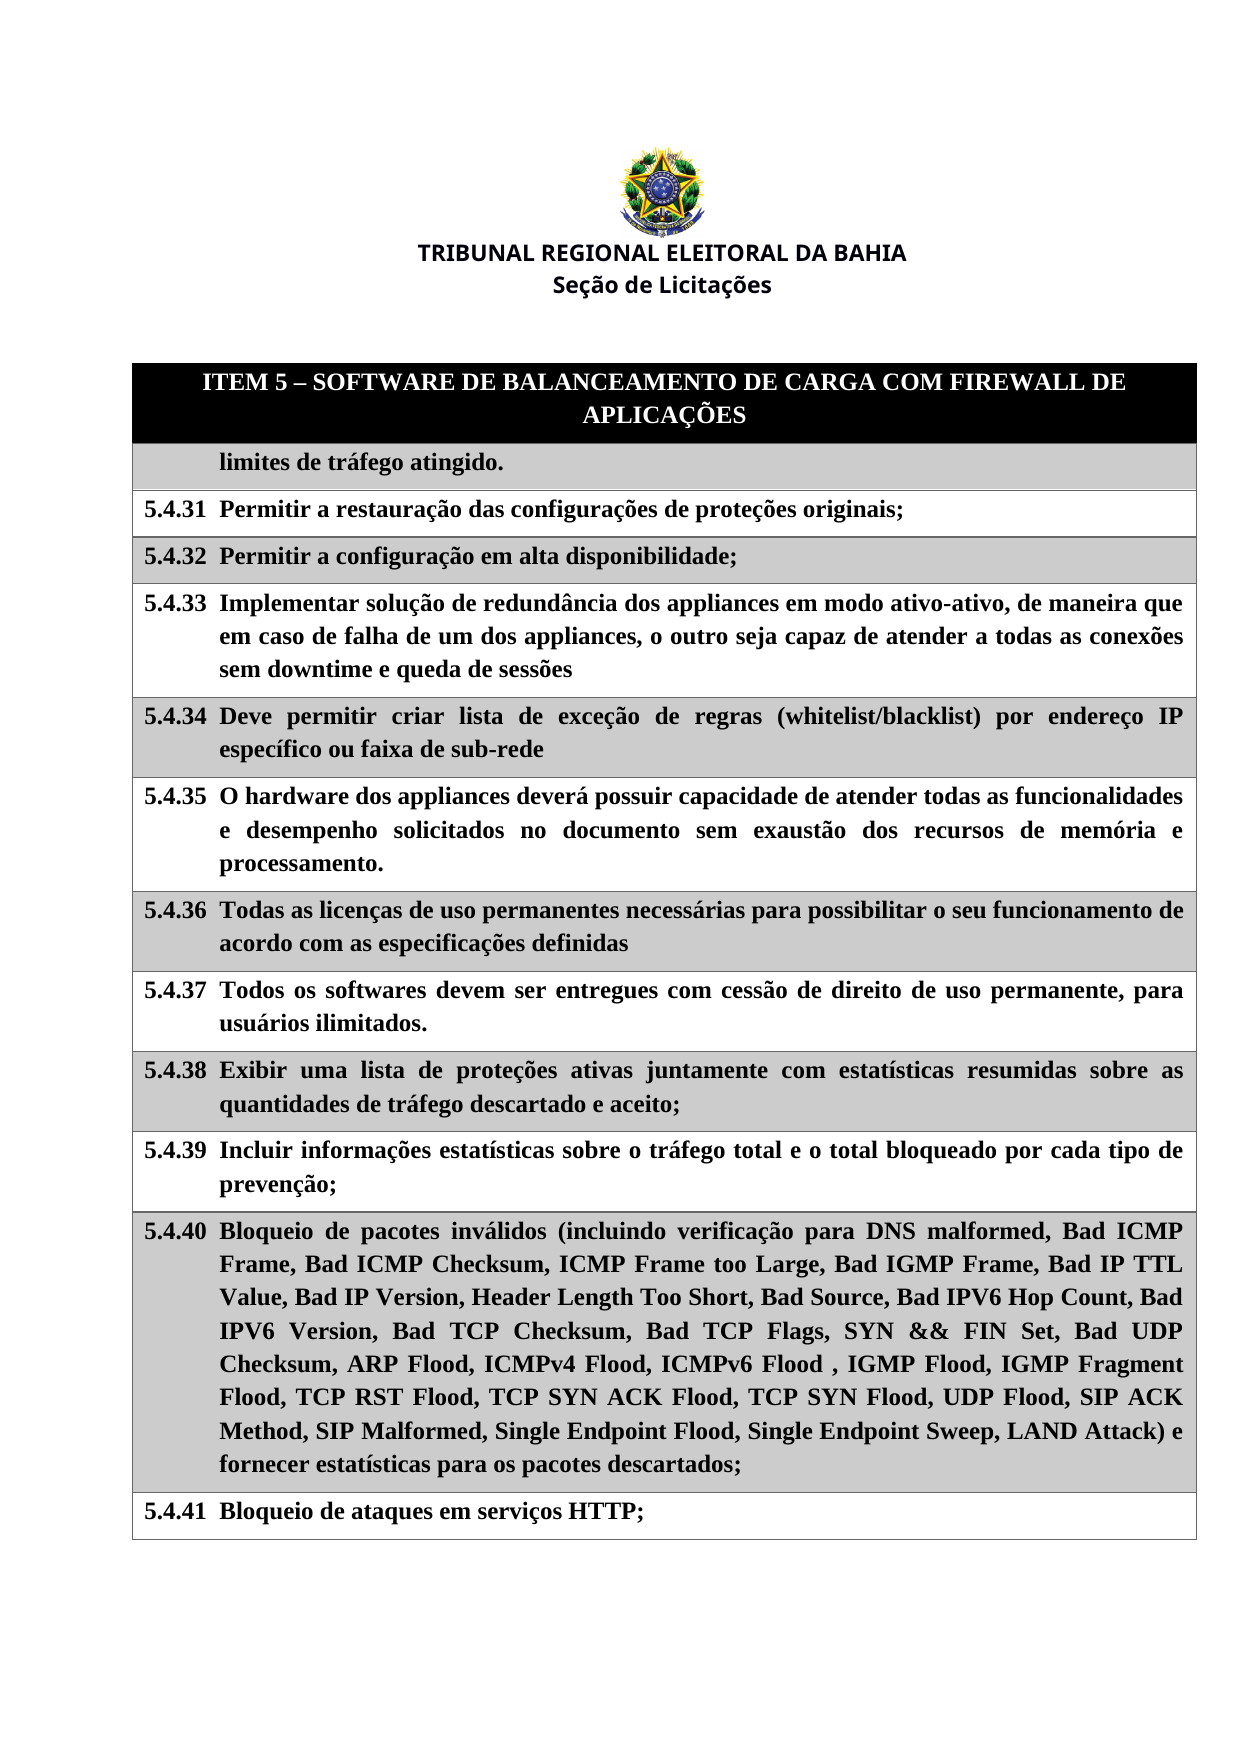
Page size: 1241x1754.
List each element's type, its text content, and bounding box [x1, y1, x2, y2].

table_cell Bloqueio de ataques em serviços HTTP; [133, 1493, 1196, 1538]
table_cell Permitir a restauração das configurações de proteções originais; [133, 491, 1196, 536]
table_cell Deve permitir criar lista de exceção de regras (whitelist/blacklist) por endereço IP específico ou faixa de sub-rede [133, 698, 1196, 777]
table_cell Incluir informações estatísticas sobre o tráfego total e o total bloqueado por cada tipo de prevenção; [133, 1132, 1196, 1211]
table_cell Todos os softwares devem ser entregues com cessão de direito de uso permanente, para usuários ilimitados. [133, 972, 1196, 1051]
table_cell Exibir uma lista de proteções ativas juntamente com estatísticas resumidas sobre as quantidades de tráfego descartado e aceito; [133, 1052, 1196, 1131]
table_cell O hardware dos appliances deverá possuir capacidade de atender todas as funcionalidades e desempenho solicitados no documento sem exaustão dos recursos de memória e processamento. [133, 778, 1196, 891]
table_cell Bloqueio de pacotes inválidos (incluindo verificação para DNS malformed, Bad ICMP Frame, Bad ICMP Checksum, ICMP Frame too Large, Bad IGMP Frame, Bad IP TTL Value, Bad IP Version, Header Length Too Short, Bad Source, Bad IPV6 Hop Count, Bad IPV6 Version, Bad TCP Checksum, Bad TCP Flags, SYN && FIN Set, Bad UDP Checksum, ARP Flood, ICMPv4 Flood, ICMPv6 Flood , IGMP Flood, IGMP Fragment Flood, TCP RST Flood, TCP SYN ACK Flood, TCP SYN Flood, UDP Flood, SIP ACK Method, SIP Malformed, Single Endpoint Flood, Single Endpoint Sweep, LAND Attack) e fornecer estatísticas para os pacotes descartados; [133, 1213, 1196, 1492]
table_cell limites de tráfego atingido. [133, 444, 1196, 489]
table_cell Implementar solução de redundância dos appliances em modo ativo-ativo, de maneira que em caso de falha de um dos appliances, o outro seja capaz de atender a todas as conexões sem downtime e queda de sessões [133, 584, 1196, 697]
table_header ITEM 5 – SOFTWARE DE BALANCEAMENTO DE CARGA COM FIREWALL DE APLICAÇÕES [133, 364, 1196, 443]
table_cell Permitir a configuração em alta disponibilidade; [133, 538, 1196, 583]
table_cell Todas as licenças de uso permanentes necessárias para possibilitar o seu funcionamento de acordo com as especificações definidas [133, 892, 1196, 971]
